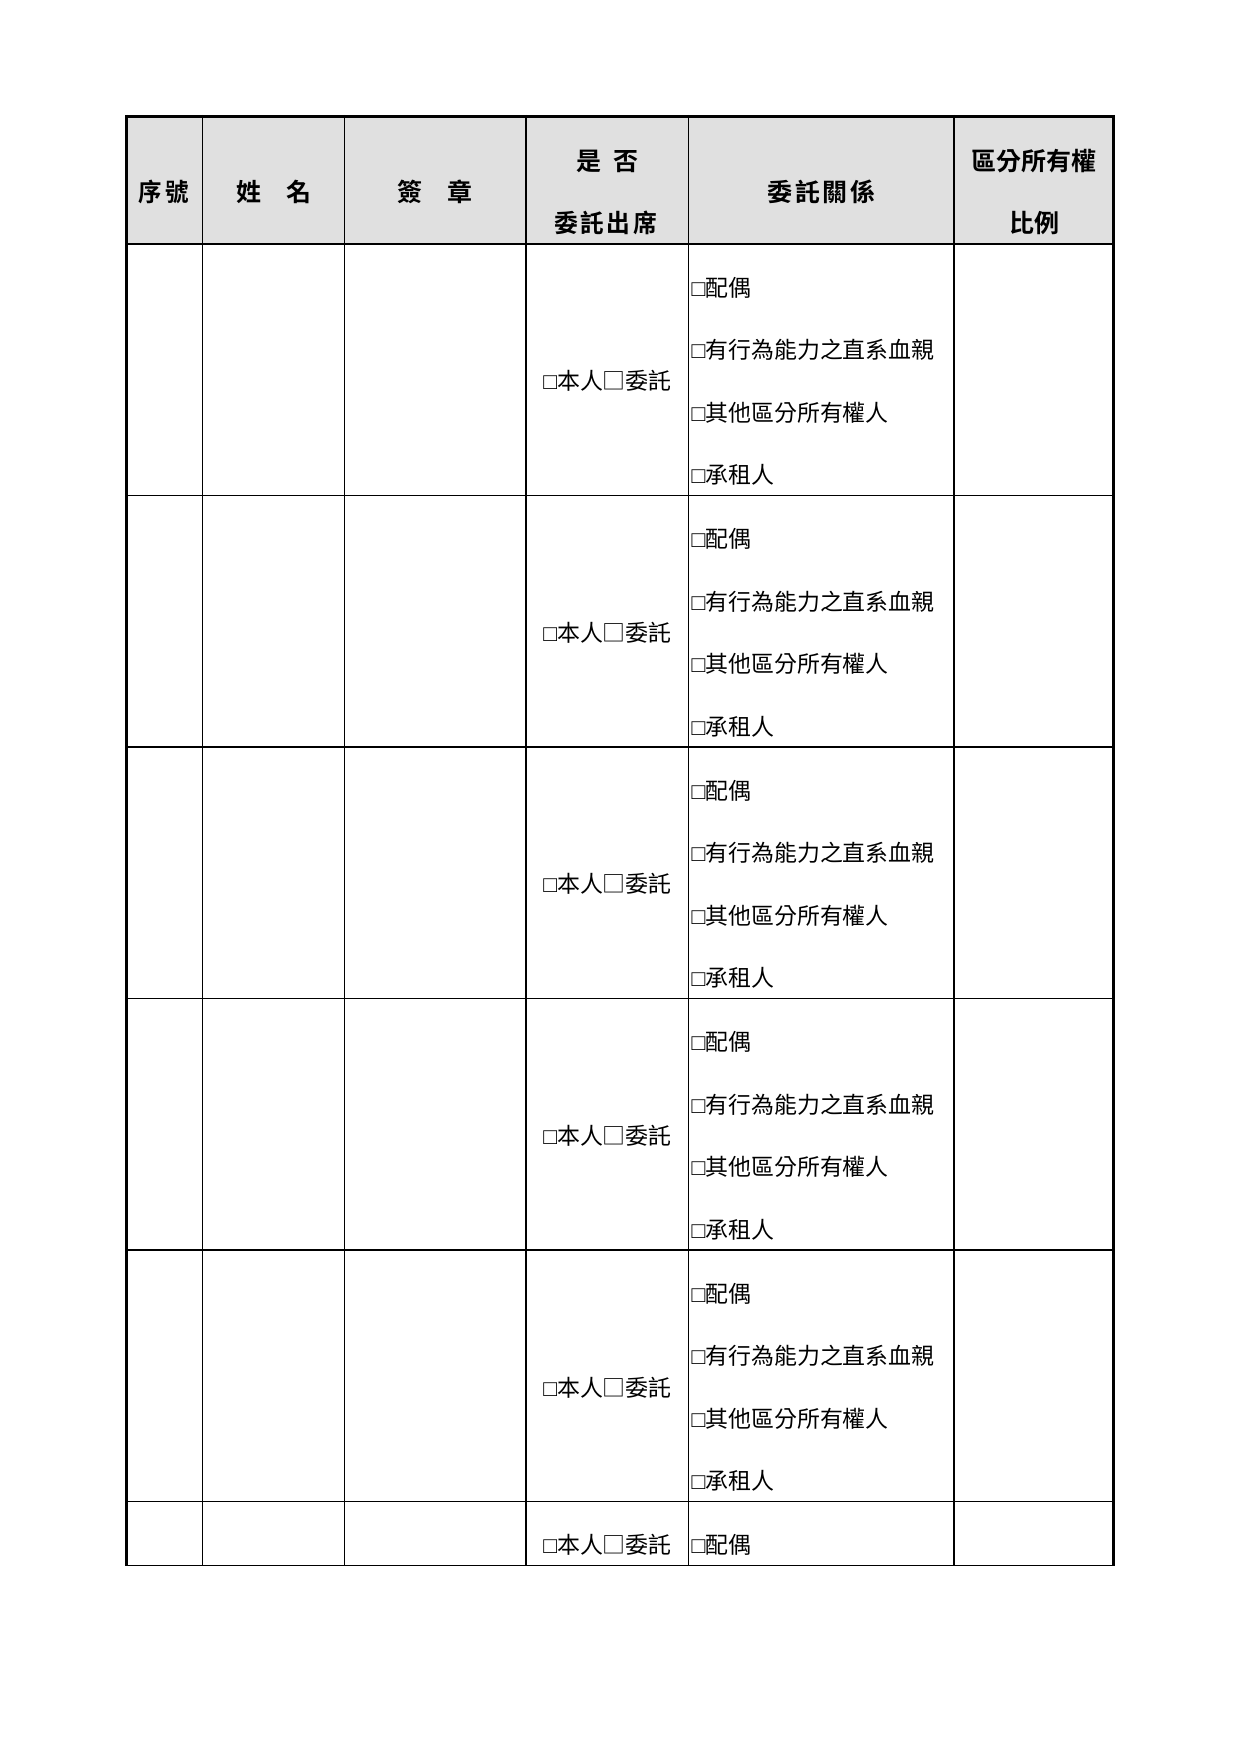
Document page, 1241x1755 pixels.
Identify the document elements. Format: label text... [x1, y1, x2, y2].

table_cell [345, 1251, 525, 1501]
table_cell [955, 748, 1112, 998]
table_cell □配偶 □有行為能力之直系血親 □其他區分所有權人 □承租人 [689, 748, 953, 998]
table_cell □本人□委託 [527, 999, 688, 1249]
table_cell □本人□委託 [527, 245, 688, 494]
table_cell [345, 1502, 525, 1565]
table_cell [203, 1502, 344, 1565]
table_cell [345, 496, 525, 746]
table_cell □配偶 □有行為能力之直系血親 □其他區分所有權人 □承租人 [689, 496, 953, 746]
table_cell [203, 1251, 344, 1501]
table_cell [203, 245, 344, 494]
table_cell □配偶 □有行為能力之直系血親 □其他區分所有權人 □承租人 [689, 1251, 953, 1501]
table_cell [128, 1251, 202, 1501]
table_cell [955, 496, 1112, 746]
table_header 委託關係 [689, 118, 953, 243]
table_cell □本人□委託 [527, 1251, 688, 1501]
table_cell [203, 496, 344, 746]
table_cell [955, 1251, 1112, 1501]
table_cell □本人□委託 [527, 748, 688, 998]
table_cell □配偶 □有行為能力之直系血親 □其他區分所有權人 □承租人 [689, 245, 953, 494]
table_cell □配偶 [689, 1502, 953, 1565]
table_header 區分所有權 比例 [955, 118, 1112, 243]
table_header 姓 名 [203, 118, 344, 243]
table_cell [345, 245, 525, 494]
table_cell [128, 1502, 202, 1565]
table_cell [345, 999, 525, 1249]
table_cell □本人□委託 [527, 1502, 688, 1565]
table_cell [955, 245, 1112, 494]
table_header 序號 [128, 118, 202, 243]
table_cell [128, 496, 202, 746]
table_cell [955, 999, 1112, 1249]
table_cell □配偶 □有行為能力之直系血親 □其他區分所有權人 □承租人 [689, 999, 953, 1249]
table_cell [955, 1502, 1112, 1565]
table_cell [203, 748, 344, 998]
table_cell □本人□委託 [527, 496, 688, 746]
table_header 簽 章 [345, 118, 525, 243]
table_cell [128, 748, 202, 998]
table_header 是 否 委託出席 [527, 118, 688, 243]
table_cell [128, 245, 202, 494]
table_cell [128, 999, 202, 1249]
table_cell [203, 999, 344, 1249]
table_cell [345, 748, 525, 998]
